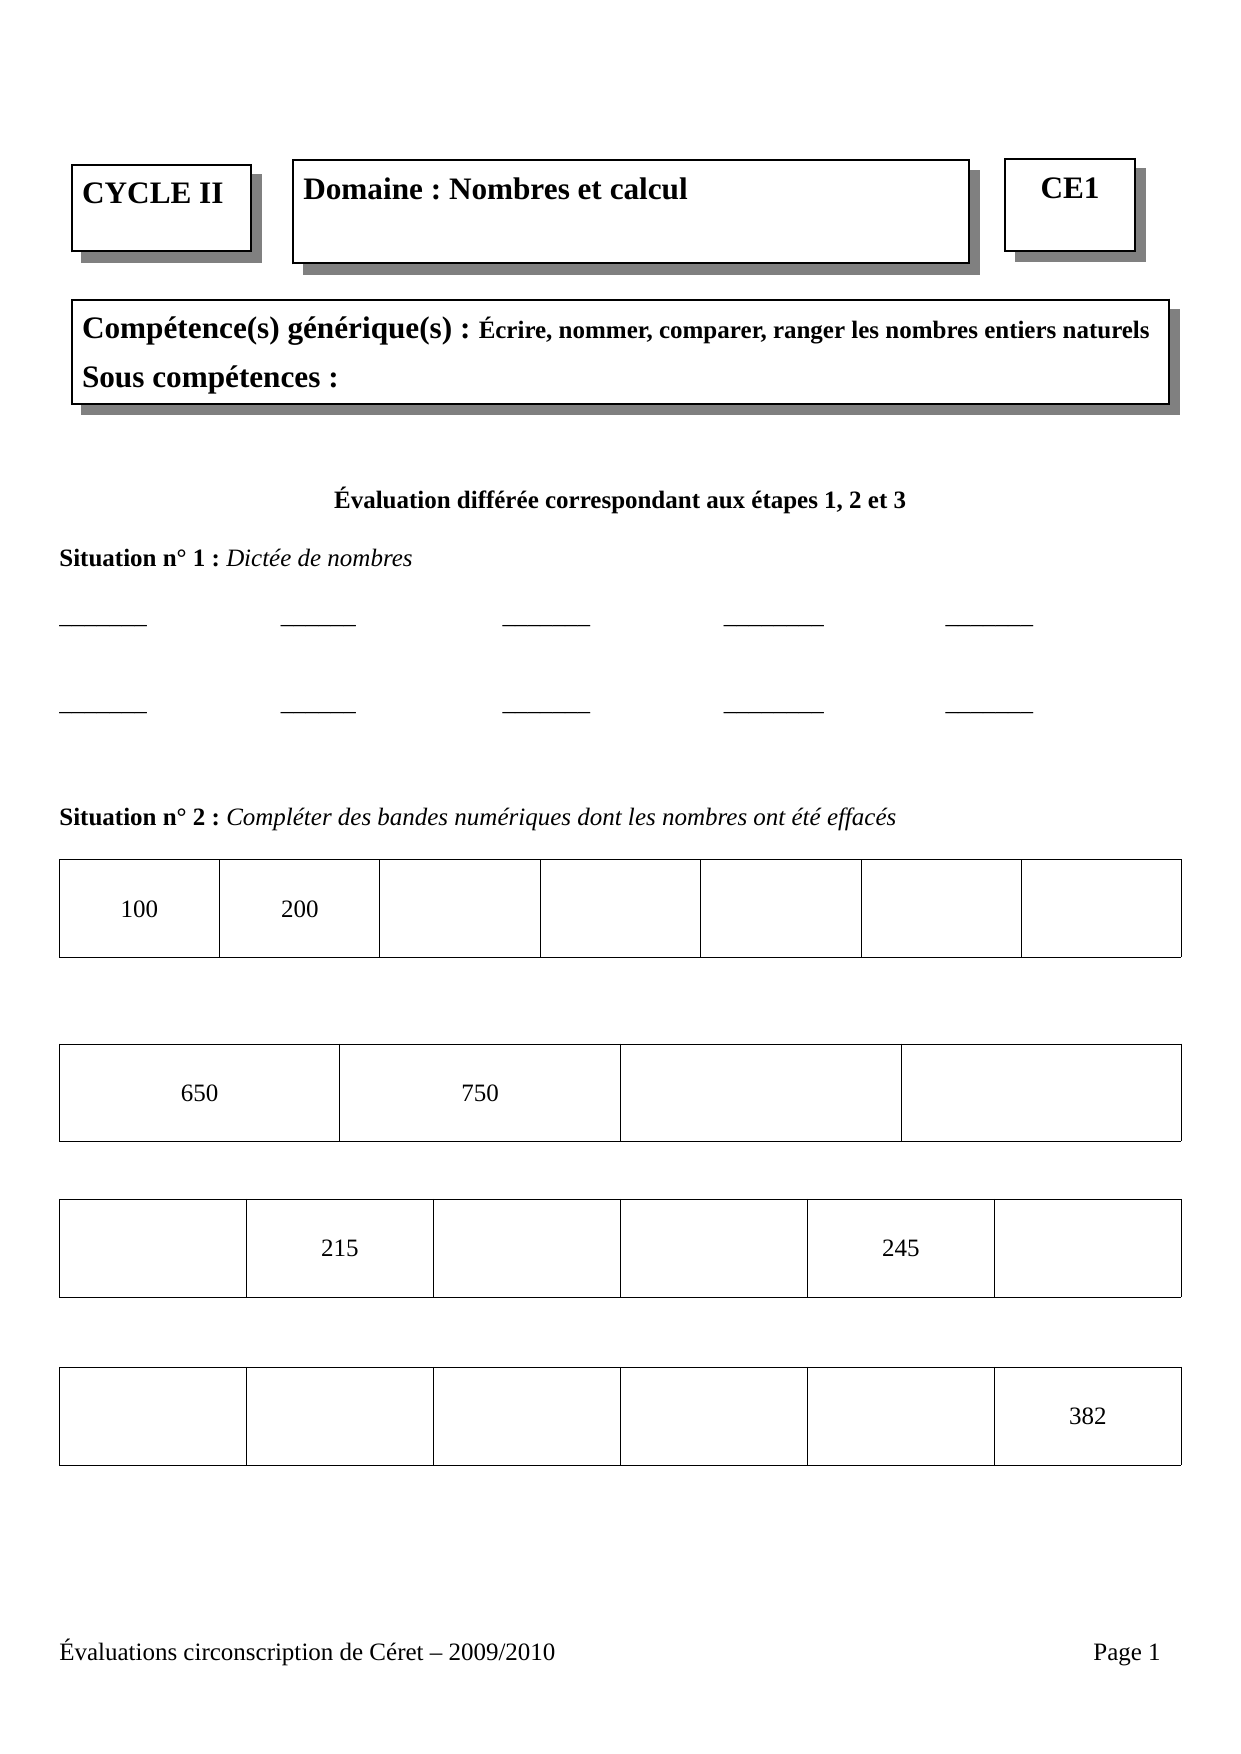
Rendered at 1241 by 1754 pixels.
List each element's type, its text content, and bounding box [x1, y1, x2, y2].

table_header [60, 1200, 246, 1297]
table_header [621, 1368, 807, 1464]
table_header [541, 860, 700, 957]
table_header 100 [60, 860, 219, 957]
table_header [621, 1045, 901, 1141]
table_header [862, 860, 1021, 957]
table_header [621, 1200, 807, 1297]
table_header 382 [995, 1368, 1181, 1464]
table_header [380, 860, 540, 957]
text Situation n° 1 : Dictée de nombres [59, 543, 1181, 572]
table_header [60, 1368, 246, 1464]
text Situation n° 2 : Compléter des bandes numériques dont les nombres ont été effacés [59, 802, 1181, 831]
table_header [1022, 860, 1181, 957]
table_header [995, 1200, 1181, 1297]
table_header [434, 1368, 620, 1464]
table_header 650 [60, 1045, 339, 1141]
table_header [808, 1368, 994, 1464]
text _______ ______ _______ ________ _______ [59, 687, 1181, 716]
text Évaluation différée correspondant aux étapes 1, 2 et 3 [59, 486, 1181, 514]
table_header 215 [247, 1200, 433, 1297]
table_header [902, 1045, 1181, 1141]
table_header 200 [220, 860, 379, 957]
table_header [701, 860, 861, 957]
text _______ ______ _______ ________ _______ [59, 601, 1181, 629]
table_header [434, 1200, 620, 1297]
table_header 245 [808, 1200, 994, 1297]
table_header [247, 1368, 433, 1464]
table_header 750 [340, 1045, 620, 1141]
